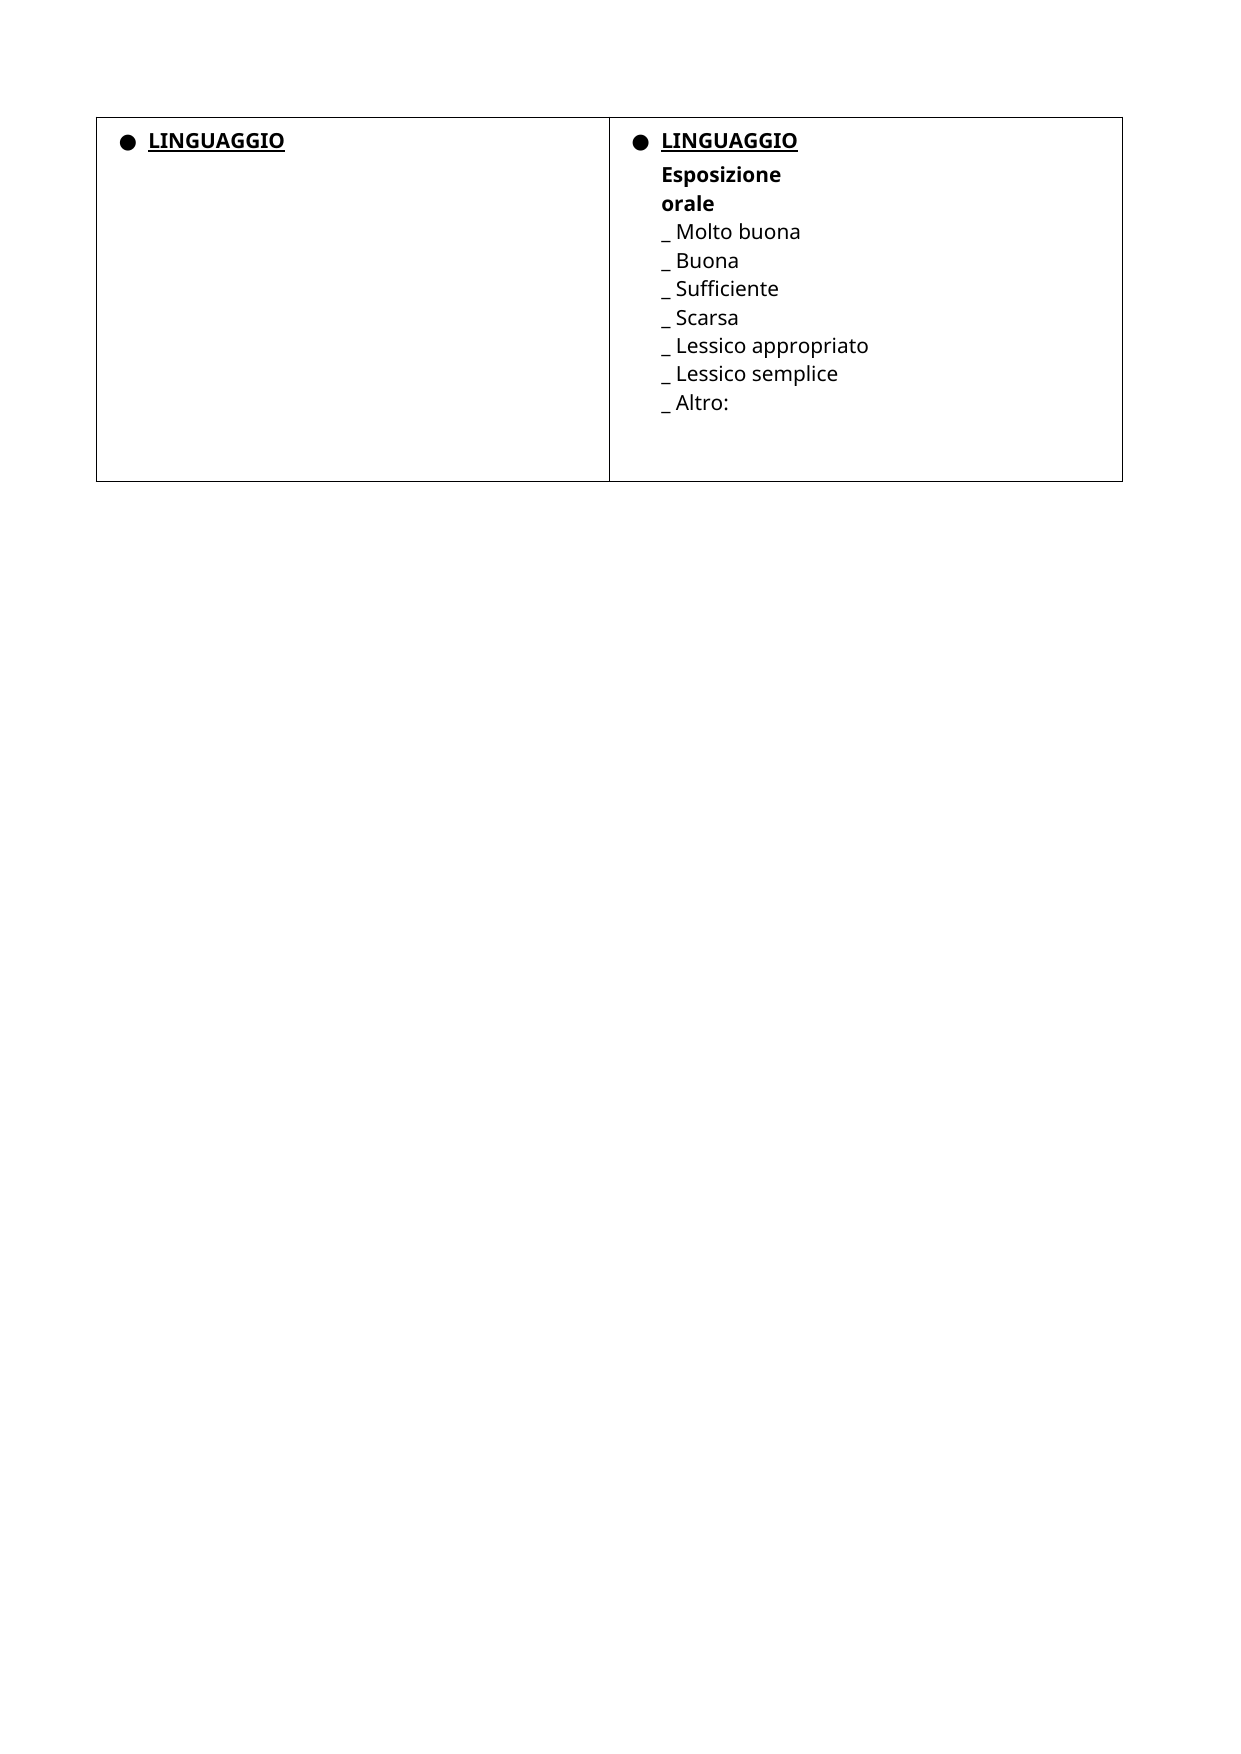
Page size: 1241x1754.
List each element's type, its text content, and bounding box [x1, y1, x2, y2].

table_cell LINGUAGGIO Esposizione orale _ Molto buona _ Buona _ Sufficiente _ Scarsa _ Lessico appropriato _ Lessico semplice _ Altro: [610, 118, 1122, 481]
table_cell LINGUAGGIO [97, 118, 609, 481]
